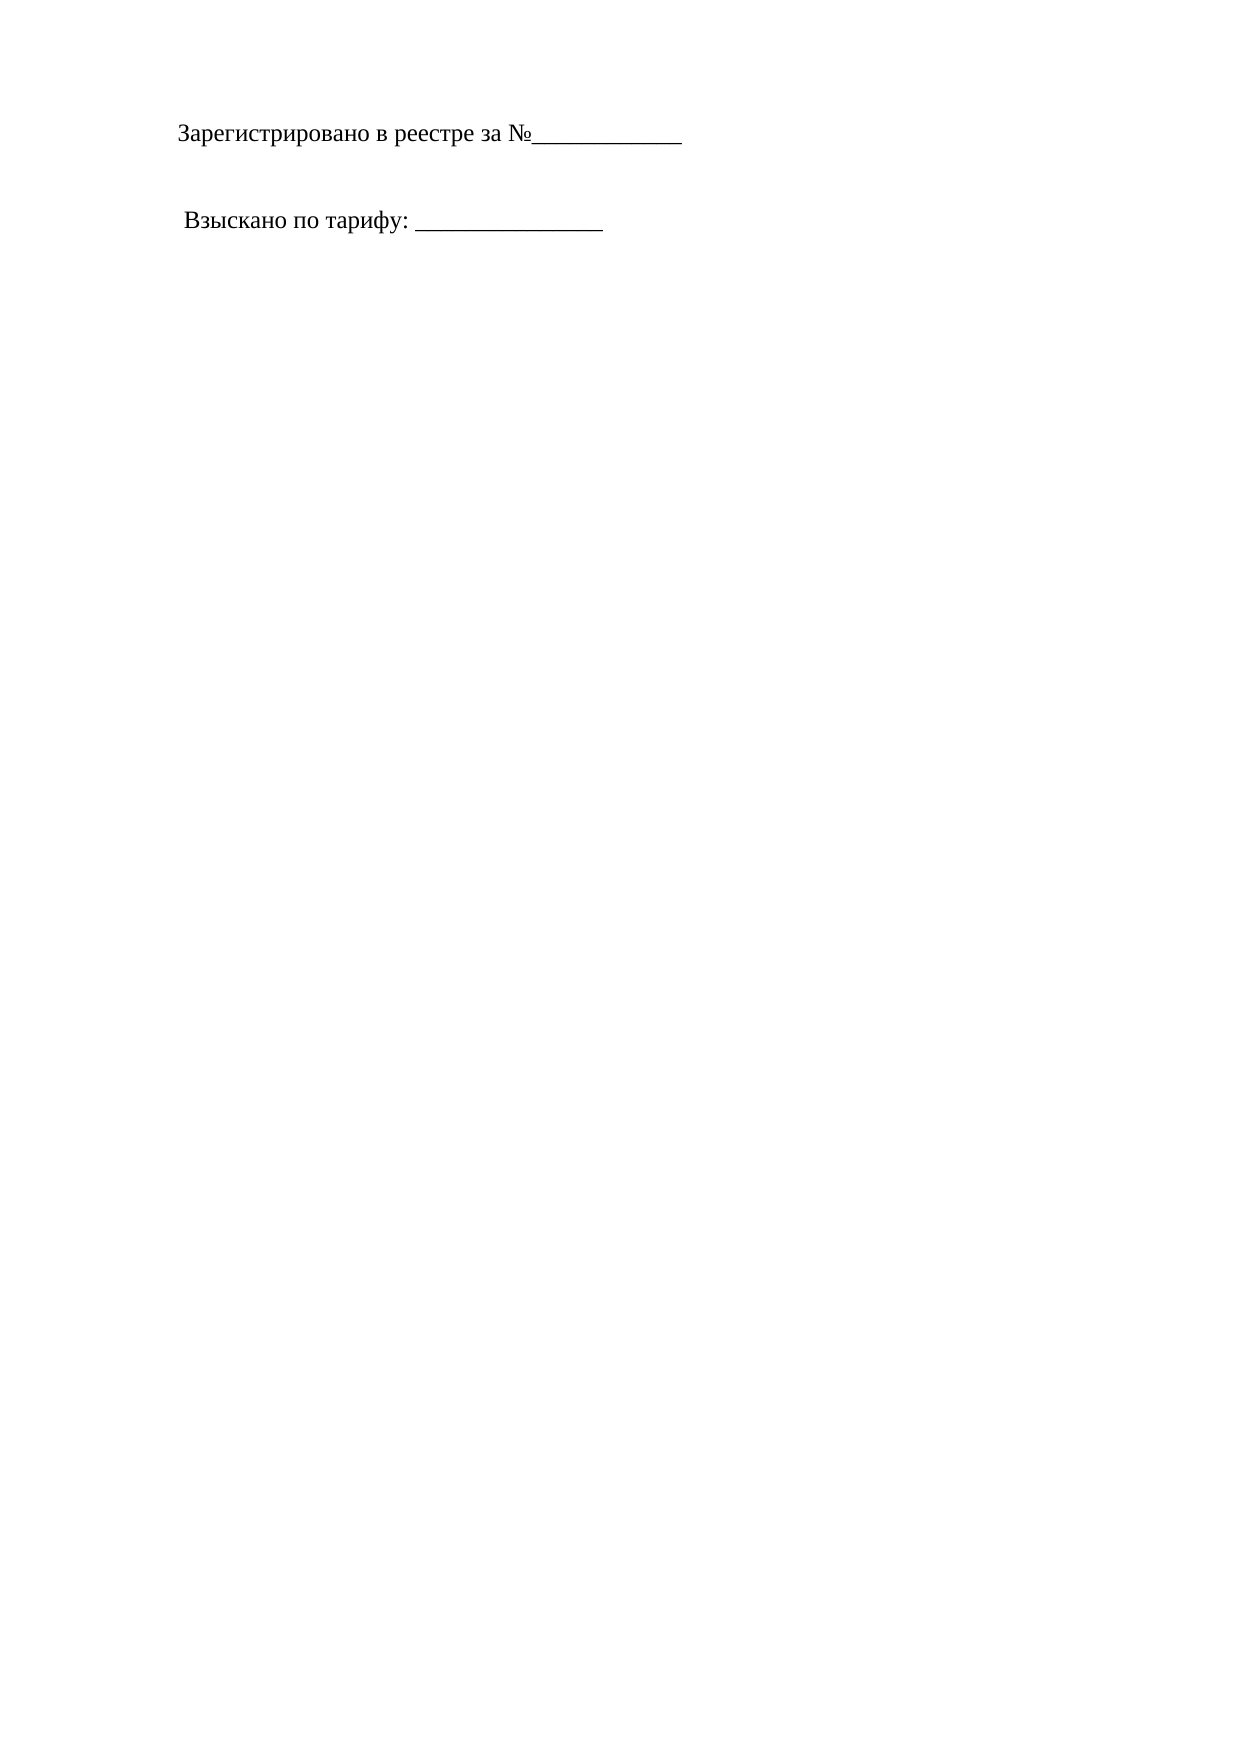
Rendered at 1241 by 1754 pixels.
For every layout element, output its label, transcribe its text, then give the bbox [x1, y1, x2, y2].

text Зарегистрировано в реестре за №____________ [177, 118, 1152, 176]
text Взыскано по тарифу: _______________ [177, 205, 1152, 233]
